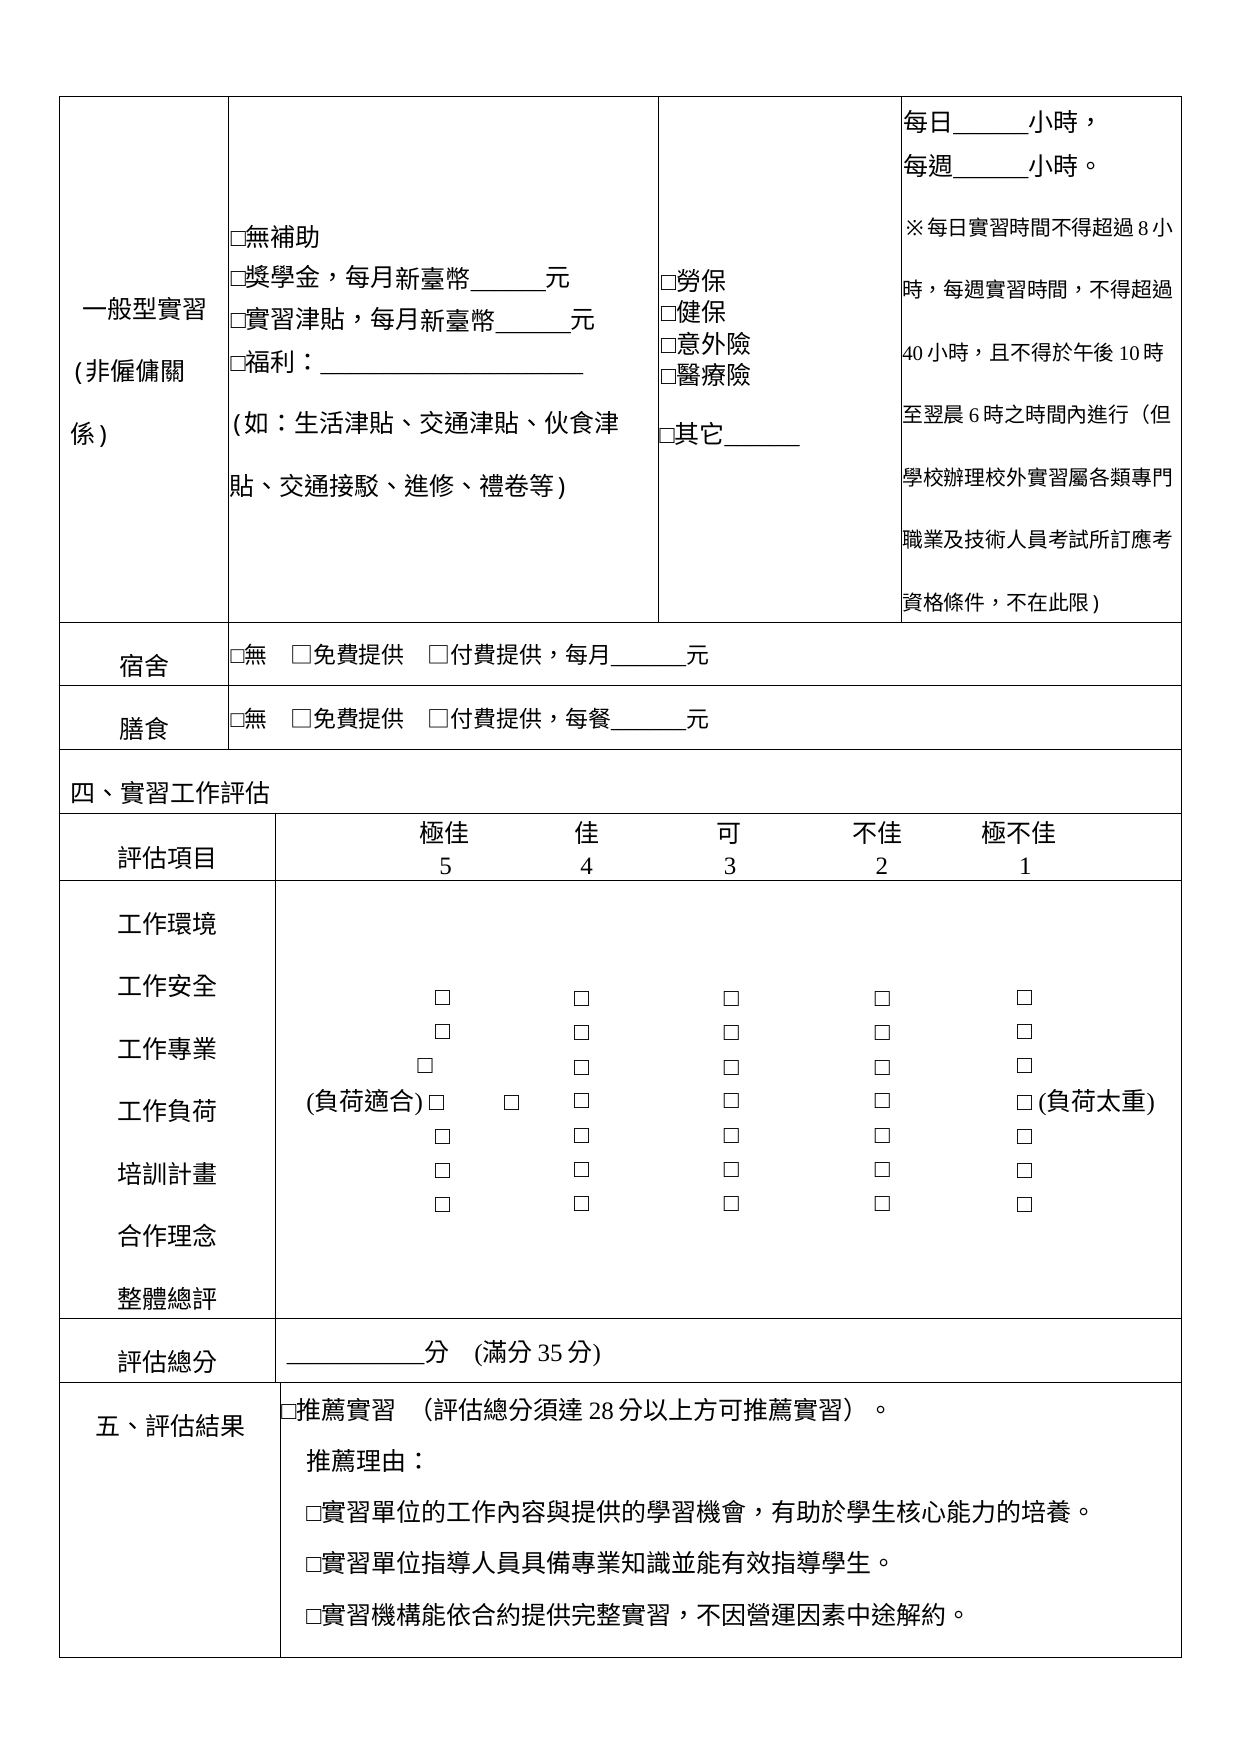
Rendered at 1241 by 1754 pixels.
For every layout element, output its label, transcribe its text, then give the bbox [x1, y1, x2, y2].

table_cell 評估總分 [60, 1319, 275, 1382]
table_cell □無 □免費提供 □付費提供，每餐______元 [229, 686, 1181, 749]
table_cell 極佳 [374, 814, 515, 850]
table_cell 膳食 [60, 686, 228, 749]
table_cell 評估項目 [60, 814, 275, 879]
table_cell 佳 [515, 814, 658, 850]
table_cell 3 [658, 850, 799, 879]
table_cell [276, 814, 374, 850]
table_cell □ □ □ □ □ □ □ [764, 881, 915, 1318]
table_cell 可 [658, 814, 799, 850]
table_cell □推薦實習 （評估總分須達28分以上方可推薦實習）。 推薦理由： □實習單位的工作內容與提供的學習機會，有助於學生核心能力的培養。 □實習單位指導人員具備專業知識並能有效指導學生。 □實習機構能依合約提供完整實習，不因營運因素中途解約。 [281, 1383, 1181, 1657]
table_cell 每日______小時， 每週______小時。 ※每日實習時間不得超過8小時，每週實習時間，不得超過40小時，且不得於午後10時至翌晨6時之時間內進行（但學校辦理校外實習屬各類專門職業及技術人員考試所訂應考資格條件，不在此限) [902, 97, 1181, 622]
table_cell 五、評估結果 [60, 1383, 280, 1657]
table_cell 不佳 [799, 814, 943, 850]
table_cell 工作環境 工作安全 工作專業 工作負荷 培訓計畫 合作理念 整體總評 [60, 881, 275, 1318]
table_cell □無補助 □獎學金，每月新臺幣______元 □實習津貼，每月新臺幣______元 □福利：_____________________ (如：生活津貼、交通津貼、伙食津貼、交通接駁、進修、禮卷等) [229, 97, 658, 622]
table_cell □ □ □ (負荷適合) □ □ □ □ □ [276, 881, 464, 1318]
table_cell [1082, 850, 1181, 879]
table_cell [276, 850, 374, 879]
table_cell 5 [374, 850, 515, 879]
table_cell 1 [943, 850, 1082, 879]
table_cell □勞保 □健保 □意外險 □醫療險 □其它______ [659, 97, 901, 622]
table_cell [1082, 814, 1181, 850]
table_cell □無 □免費提供 □付費提供，每月______元 [229, 623, 1181, 685]
table_cell 四、實習工作評估 [60, 750, 1181, 812]
table_cell 極不佳 [943, 814, 1082, 850]
table_cell ___________分 (滿分35分) [276, 1319, 1181, 1382]
table_cell □ □ □ □ □ □ □ [464, 881, 613, 1318]
table_cell 4 [515, 850, 658, 879]
table_cell □ □ □ □ □ □ □ [613, 881, 764, 1318]
table_cell 宿舍 [60, 623, 228, 685]
table_cell □ □ □ □ (負荷太重) □ □ □ [915, 881, 1181, 1318]
table_cell 2 [799, 850, 943, 879]
table_cell 一般型實習 (非僱傭關係) [60, 97, 228, 622]
